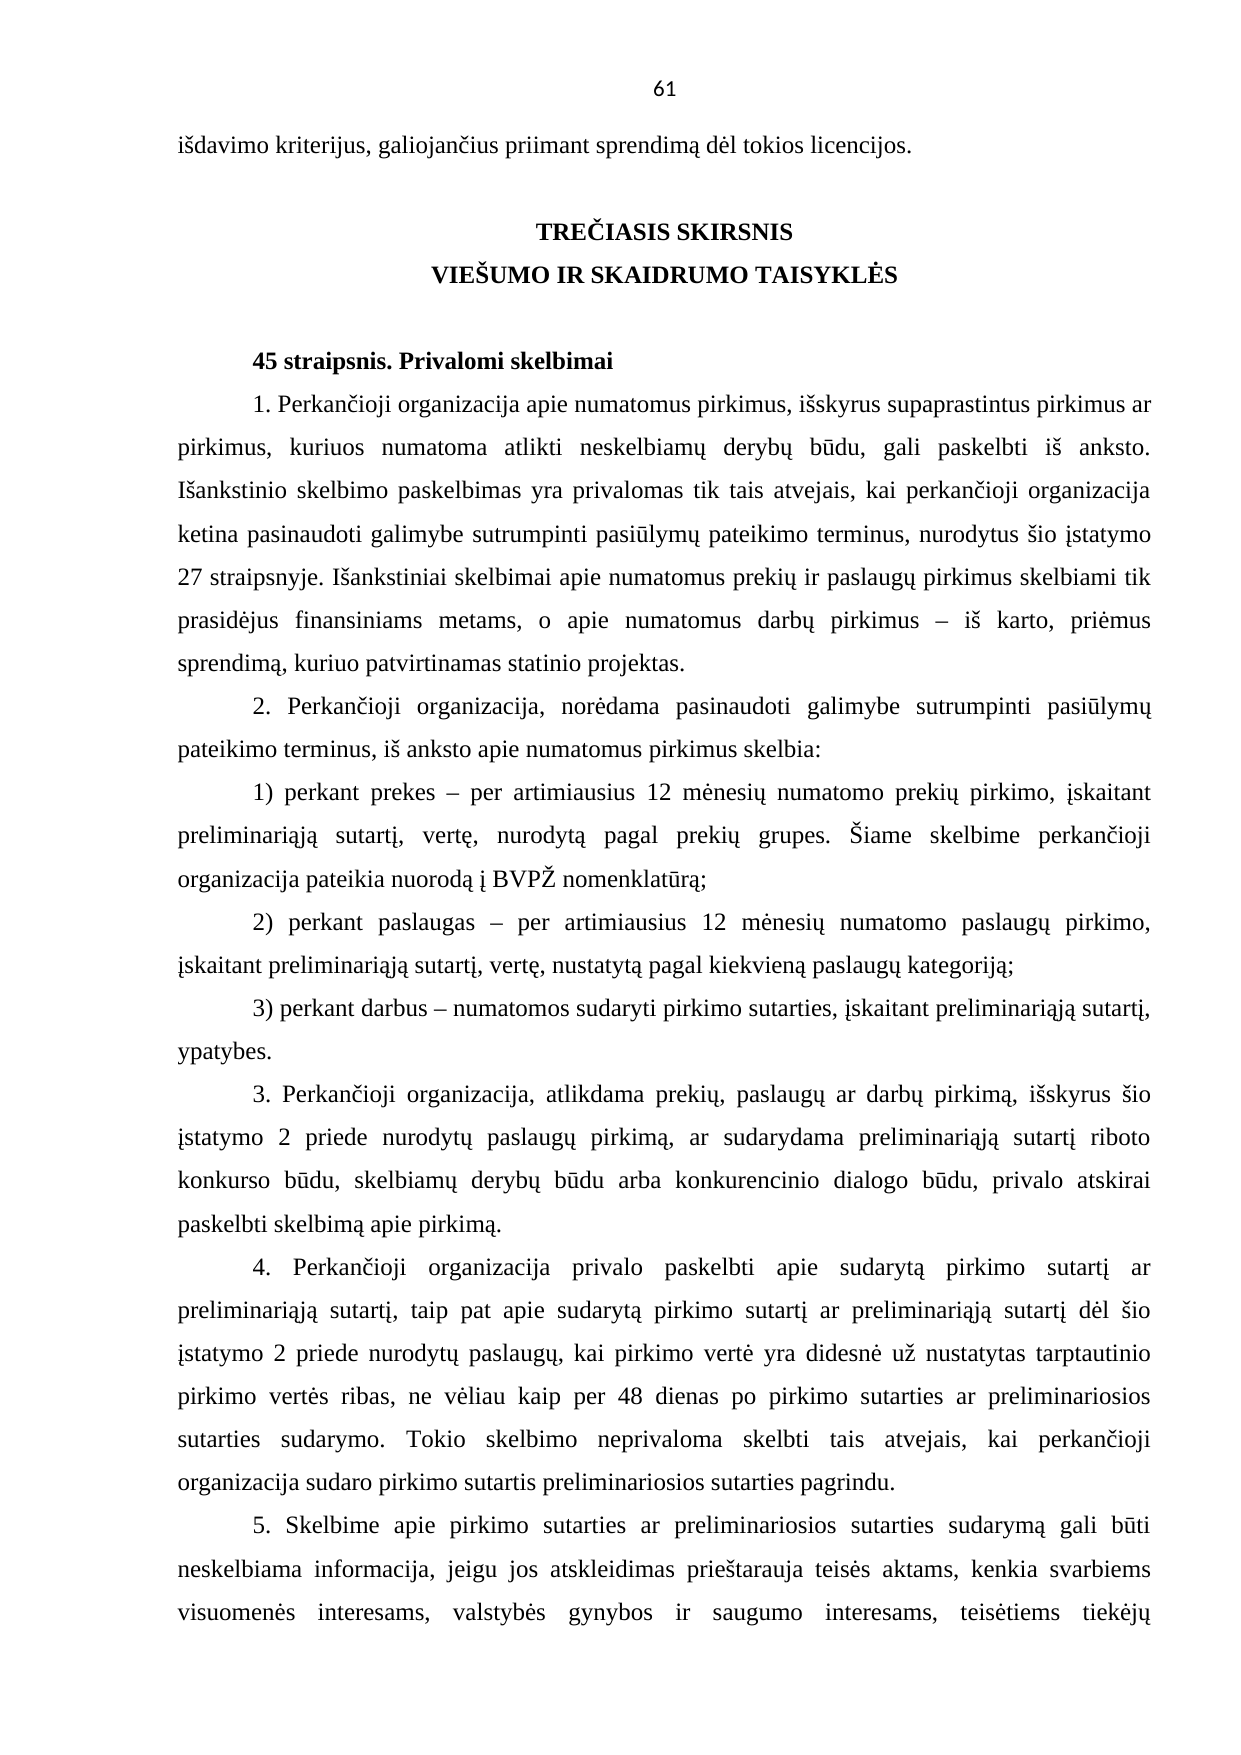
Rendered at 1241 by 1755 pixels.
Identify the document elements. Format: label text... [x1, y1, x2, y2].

text išdavimo kriterijus, galiojančius priimant sprendimą dėl tokios licencijos. [177, 131, 1152, 159]
text VIEŠUMO IR SKAIDRUMO TAISYKLĖS [177, 260, 1152, 289]
text 2. Perkančioji organizacija, norėdama pasinaudoti galimybe sutrumpinti pasiūlymų pateikimo terminus, iš anksto apie numatomus pirkimus skelbia: [177, 691, 1152, 763]
text 2) perkant paslaugas – per artimiausius 12 mėnesių numatomo paslaugų pirkimo, įskaitant preliminariąją sutartį, vertę, nustatytą pagal kiekvieną paslaugų kategoriją; [177, 907, 1152, 979]
text 5. Skelbime apie pirkimo sutarties ar preliminariosios sutarties sudarymą gali būti neskelbiama informacija, jeigu jos atskleidimas prieštarauja teisės aktams, kenkia svarbiems visuomenės interesams, valstybės gynybos ir saugumo interesams, teisėtiems tiekėjų [177, 1511, 1152, 1626]
text 3. Perkančioji organizacija, atlikdama prekių, paslaugų ar darbų pirkimą, išskyrus šio įstatymo 2 priede nurodytų paslaugų pirkimą, ar sudarydama preliminariąją sutartį riboto konkurso būdu, skelbiamų derybų būdu arba konkurencinio dialogo būdu, privalo atskirai paskelbti skelbimą apie pirkimą. [177, 1079, 1152, 1237]
text 45 straipsnis. Privalomi skelbimai [177, 346, 1152, 375]
text 4. Perkančioji organizacija privalo paskelbti apie sudarytą pirkimo sutartį ar preliminariąją sutartį, taip pat apie sudarytą pirkimo sutartį ar preliminariąją sutartį dėl šio įstatymo 2 priede nurodytų paslaugų, kai pirkimo vertė yra didesnė už nustatytas tarptautinio pirkimo vertės ribas, ne vėliau kaip per 48 dienas po pirkimo sutarties ar preliminariosios sutarties sudarymo. Tokio skelbimo neprivaloma skelbti tais atvejais, kai perkančioji organizacija sudaro pirkimo sutartis preliminariosios sutarties pagrindu. [177, 1252, 1152, 1496]
text TREČIASIS SKIRSNIS [177, 217, 1152, 246]
text 3) perkant darbus – numatomos sudaryti pirkimo sutarties, įskaitant preliminariąją sutartį, ypatybes. [177, 993, 1152, 1065]
text 1) perkant prekes – per artimiausius 12 mėnesių numatomo prekių pirkimo, įskaitant preliminariąją sutartį, vertę, nurodytą pagal prekių grupes. Šiame skelbime perkančioji organizacija pateikia nuorodą į BVPŽ nomenklatūrą; [177, 777, 1152, 892]
text 1. Perkančioji organizacija apie numatomus pirkimus, išskyrus supaprastintus pirkimus ar pirkimus, kuriuos numatoma atlikti neskelbiamų derybų būdu, gali paskelbti iš anksto. Išankstinio skelbimo paskelbimas yra privalomas tik tais atvejais, kai perkančioji organizacija ketina pasinaudoti galimybe sutrumpinti pasiūlymų pateikimo terminus, nurodytus šio įstatymo 27 straipsnyje. Išankstiniai skelbimai apie numatomus prekių ir paslaugų pirkimus skelbiami tik prasidėjus finansiniams metams, o apie numatomus darbų pirkimus – iš karto, priėmus sprendimą, kuriuo patvirtinamas statinio projektas. [177, 389, 1152, 677]
